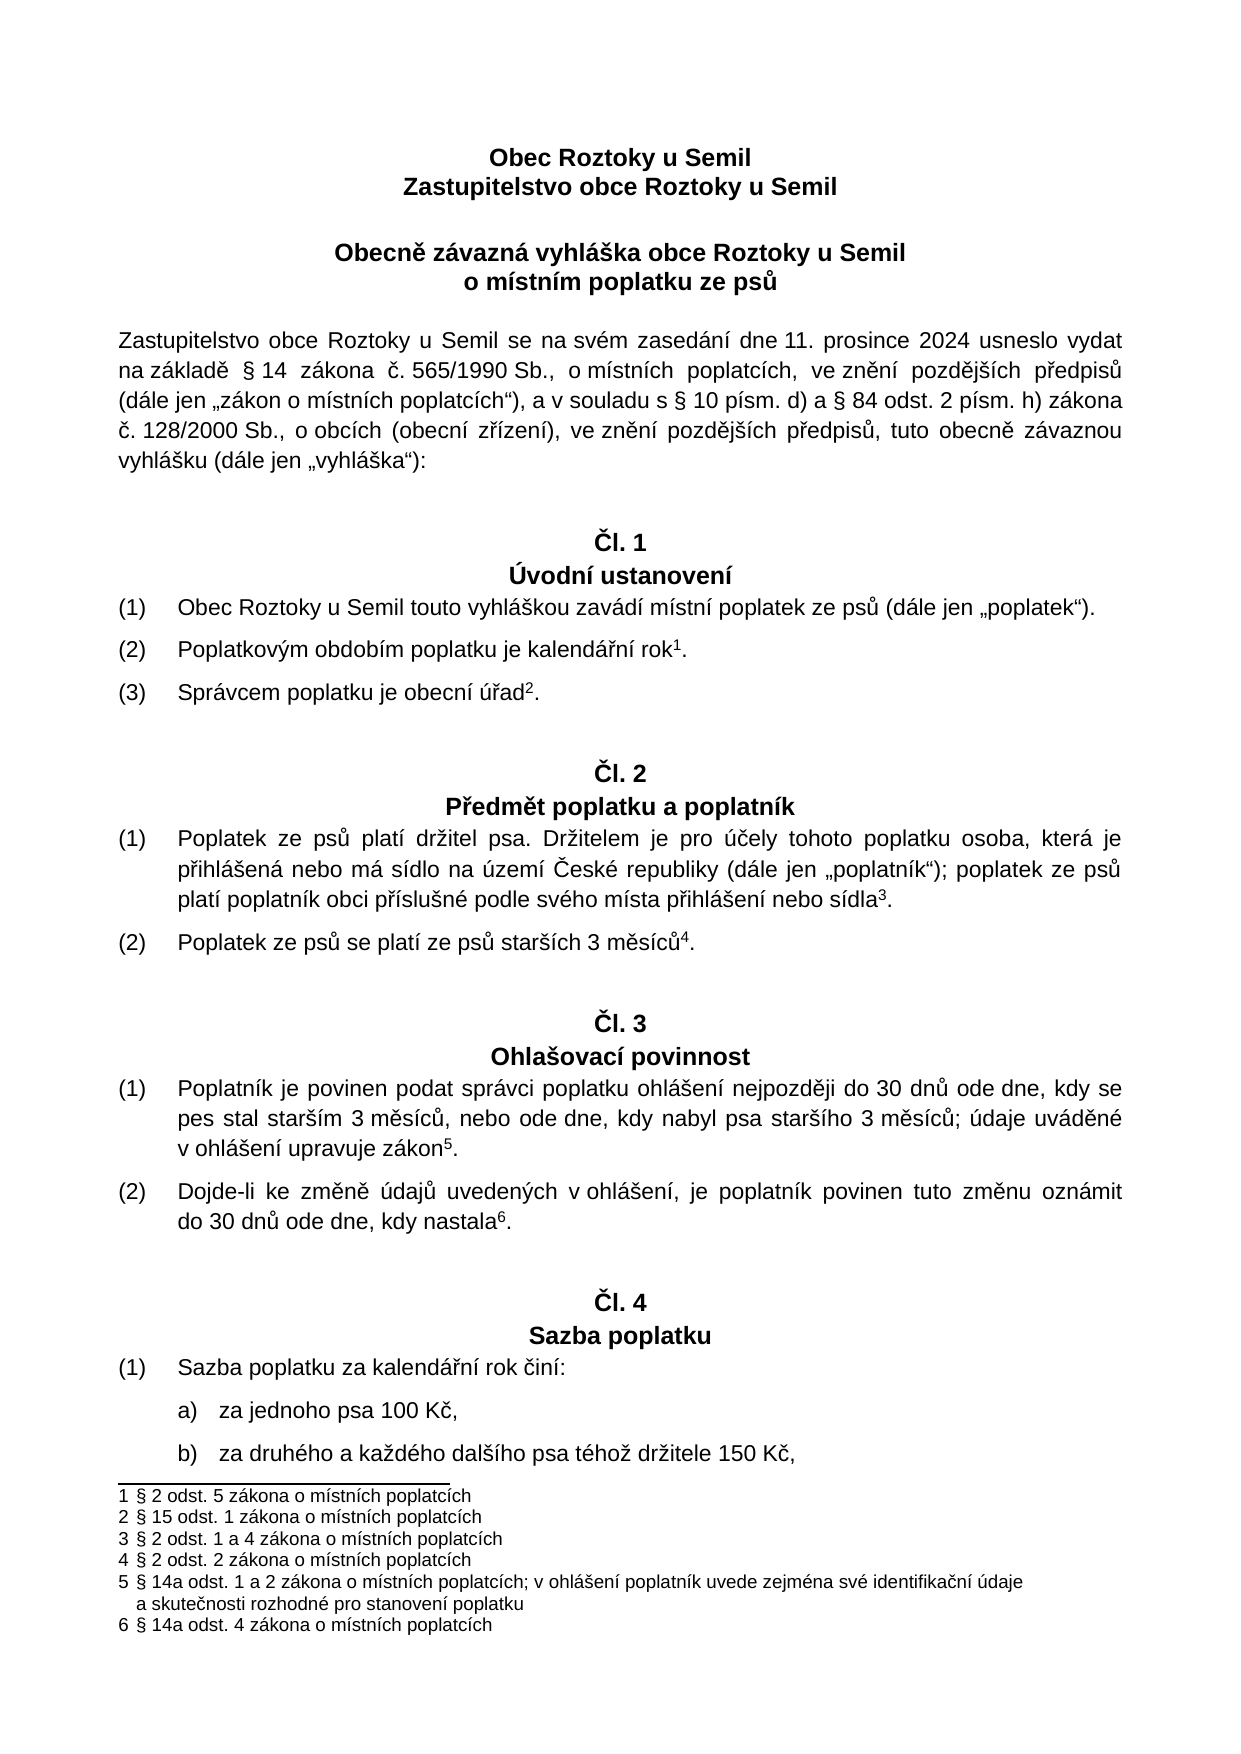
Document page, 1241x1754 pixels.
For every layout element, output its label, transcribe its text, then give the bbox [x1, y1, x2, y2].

text Obec Roztoky u Semil Zastupitelstvo obce Roztoky u Semil [118, 143, 1122, 201]
list § 2 odst. 5 zákona o místních poplatcích [118, 1484, 1122, 1506]
list Poplatkovým obdobím poplatku je kalendářní rok. [118, 636, 1122, 663]
list § 15 odst. 1 zákona o místních poplatcích [118, 1506, 1122, 1528]
list Dojde-li ke změně údajů uvedených v ohlášení, je poplatník povinen tuto změnu oznámit do 30 dnů ode dne, kdy nastala. [118, 1178, 1122, 1234]
subtitle Čl. 4 Sazba poplatku [118, 1288, 1122, 1350]
list za jednoho psa 100 Kč, [177, 1397, 1122, 1423]
list Sazba poplatku za kalendářní rok činí: [118, 1354, 1122, 1381]
subtitle Čl. 2 Předmět poplatku a poplatník [118, 759, 1122, 821]
list za druhého a každého dalšího psa téhož držitele 150 Kč, [177, 1440, 1122, 1466]
list § 14a odst. 1 a 2 zákona o místních poplatcích; v ohlášení poplatník uvede zejména své identifikační údaje a skutečnosti rozhodné pro stanovení poplatku [118, 1571, 1122, 1614]
list § 2 odst. 2 zákona o místních poplatcích [118, 1549, 1122, 1571]
list § 14a odst. 4 zákona o místních poplatcích [118, 1614, 1122, 1635]
list Poplatník je povinen podat správci poplatku ohlášení nejpozději do 30 dnů ode dne, kdy se pes stal starším 3 měsíců, nebo ode dne, kdy nabyl psa staršího 3 měsíců; údaje uváděné v ohlášení upravuje zákon. [118, 1075, 1122, 1162]
subtitle Čl. 1 Úvodní ustanovení [118, 528, 1122, 589]
text Zastupitelstvo obce Roztoky u Semil se na svém zasedání dne 11. prosince 2024 usneslo vydat na základě § 14 zákona č. 565/1990 Sb., o místních poplatcích, ve znění pozdějších předpisů (dále jen „zákon o místních poplatcích“), a v souladu s § 10 písm. d) a § 84 odst. 2 písm. h) zákona č. 128/2000 Sb., o obcích (obecní zřízení), ve znění pozdějších předpisů, tuto obecně závaznou vyhlášku (dále jen „vyhláška“): [118, 327, 1122, 474]
list § 2 odst. 1 a 4 zákona o místních poplatcích [118, 1528, 1122, 1549]
list Poplatek ze psů se platí ze psů starších 3 měsíců. [118, 928, 1122, 955]
subtitle Čl. 3 Ohlašovací povinnost [118, 1009, 1122, 1071]
list Poplatek ze psů platí držitel psa. Držitelem je pro účely tohoto poplatku osoba, která je přihlášená nebo má sídlo na území České republiky (dále jen „poplatník“); poplatek ze psů platí poplatník obci příslušné podle svého místa přihlášení nebo sídla. [118, 825, 1122, 912]
subtitle Obecně závazná vyhláška obce Roztoky u Semil o místním poplatku ze psů [118, 238, 1122, 295]
list Správcem poplatku je obecní úřad. [118, 679, 1122, 706]
list Obec Roztoky u Semil touto vyhláškou zavádí místní poplatek ze psů (dále jen „poplatek“). [118, 594, 1122, 620]
